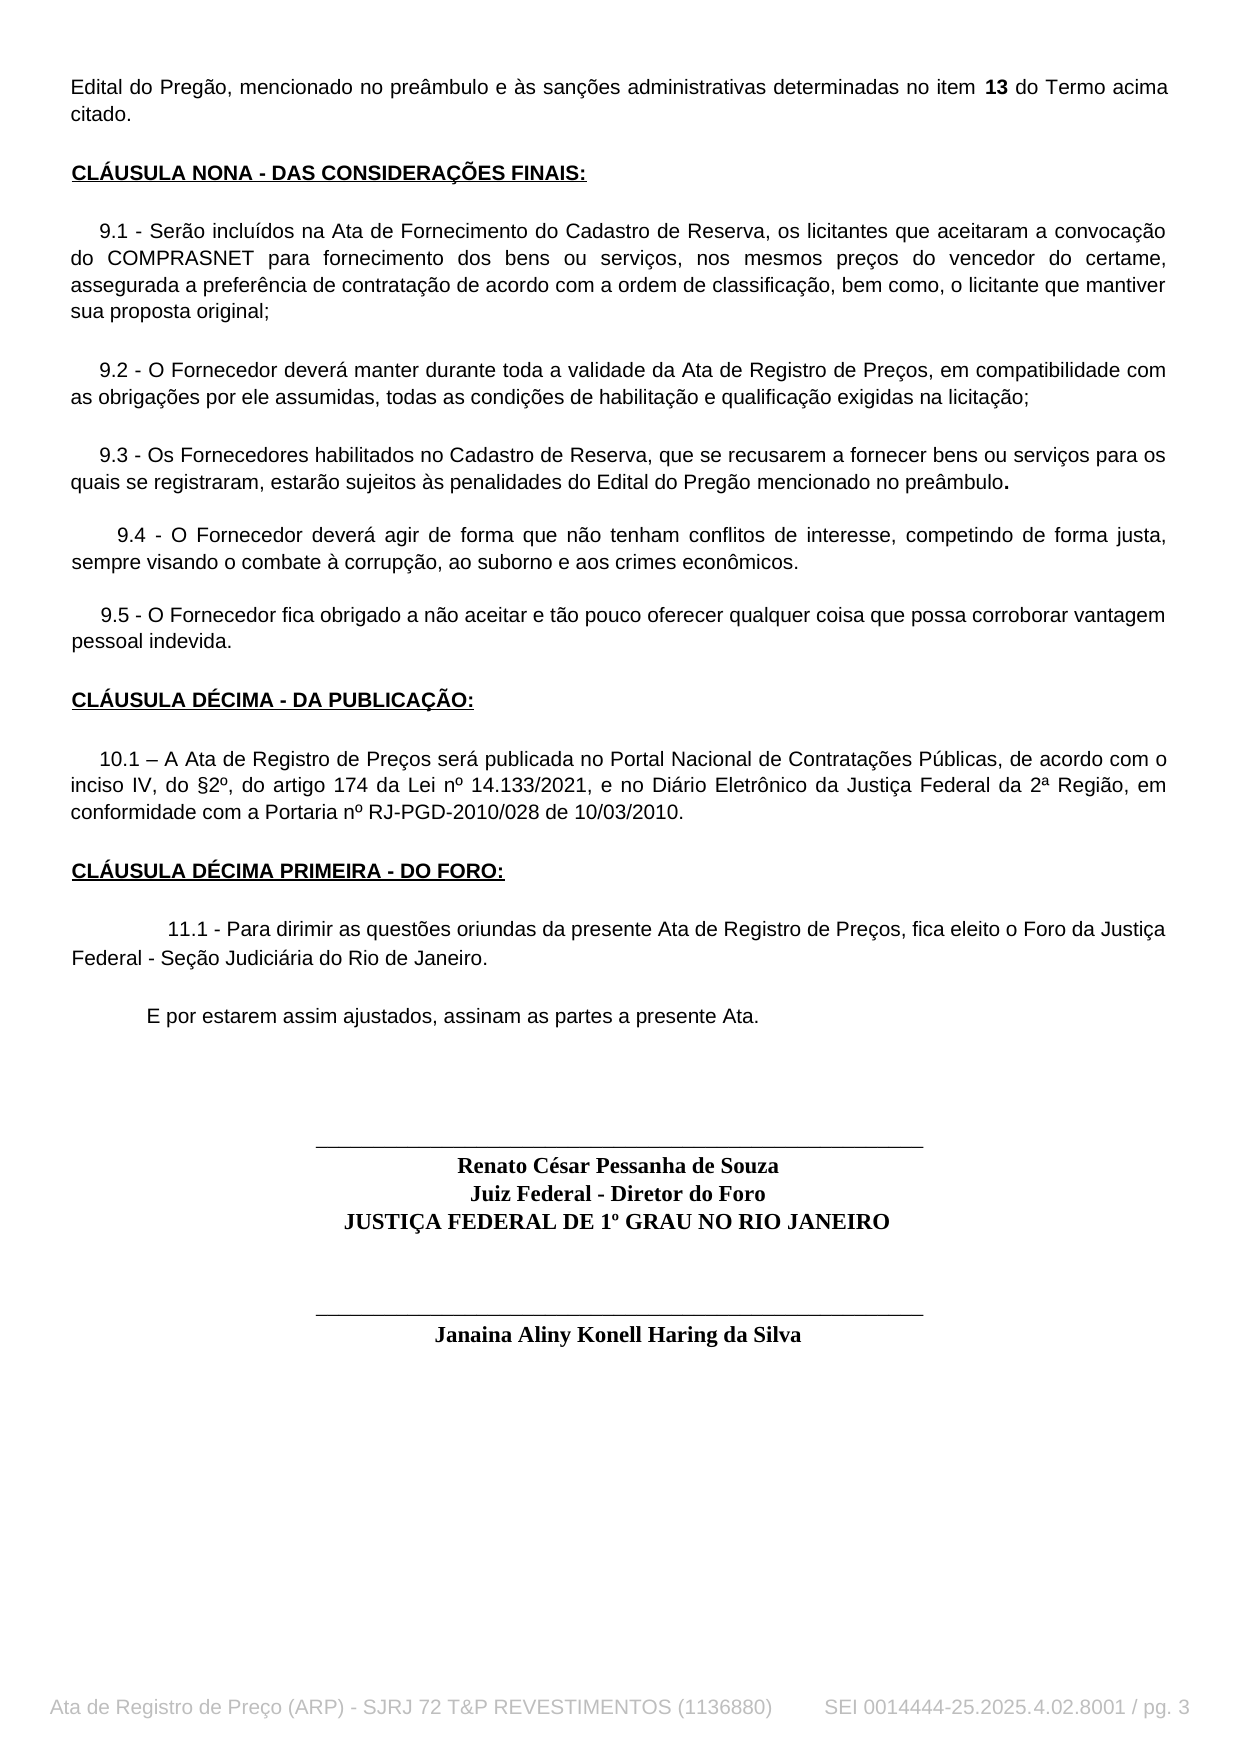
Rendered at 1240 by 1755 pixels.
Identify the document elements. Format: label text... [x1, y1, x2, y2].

text 10.1 – A Ata de Registro de Preços será publicada no Portal Nacional de Contratações Públicas, de acordo com o inciso IV, do §2º, do artigo 174 da Lei nº 14.133/2021, e no Diário Eletrônico da Justiça Federal da 2ª Região, em conformidade com a Portaria nº RJ-PGD-2010/028 de 10/03/2010. [70, 746, 1168, 824]
text 9.3 - Os Fornecedores habilitados no Cadastro de Reserva, que se recusarem a fornecer bens ou serviços para os quais se registraram, estarão sujeitos às penalidades do Edital do Pregão mencionado no preâmbulo. [70, 443, 1168, 494]
text 9.2 - O Fornecedor deverá manter durante toda a validade da Ata de Registro de Preços, em compatibilidade com as obrigações por ele assumidas, todas as condições de habilitação e qualificação exigidas na licitação; [70, 358, 1168, 409]
text CLÁUSULA DÉCIMA - DA PUBLICAÇÃO: [71, 688, 1172, 712]
text Edital do Pregão, mencionado no preâmbulo e às sanções administrativas determinadas no item 13 do Termo acima citado. [70, 75, 1168, 126]
text Renato César Pessanha de Souza [72, 1152, 1164, 1178]
text 11.1 - Para dirimir as questões oriundas da presente Ata de Registro de Preços, fica eleito o Foro da Justiça [72, 917, 1166, 941]
text _____________________________________________________ [72, 1293, 1167, 1319]
text 9.5 - O Fornecedor fica obrigado a não aceitar e tão pouco oferecer qualquer coisa que possa corroborar vantagem pessoal indevida. [71, 602, 1168, 653]
text E por estarem assim ajustados, assinam as partes a presente Ata. [71, 1004, 1168, 1028]
text JUSTIÇA FEDERAL DE 1º GRAU NO RIO JANEIRO [72, 1208, 1162, 1234]
text Juiz Federal - Diretor do Foro [72, 1180, 1164, 1206]
text CLÁUSULA NONA - DAS CONSIDERAÇÕES FINAIS: [71, 160, 1172, 184]
text CLÁUSULA DÉCIMA PRIMEIRA - DO FORO: [71, 858, 1172, 882]
text _____________________________________________________ [72, 1124, 1167, 1150]
text 9.1 - Serão incluídos na Ata de Fornecimento do Cadastro de Reserva, os licitantes que aceitaram a convocação do COMPRASNET para fornecimento dos bens ou serviços, nos mesmos preços do vencedor do certame, assegurada a preferência de contratação de acordo com a ordem de classificação, bem como, o licitante que mantiver sua proposta original; [70, 219, 1168, 323]
text 9.4 - O Fornecedor deverá agir de forma que não tenham conflitos de interesse, competindo de forma justa, sempre visando o combate à corrupção, ao suborno e aos crimes econômicos. [71, 523, 1168, 573]
text Janaina Aliny Konell Haring da Silva [72, 1321, 1164, 1347]
text Federal - Seção Judiciária do Rio de Janeiro. [71, 945, 1168, 969]
